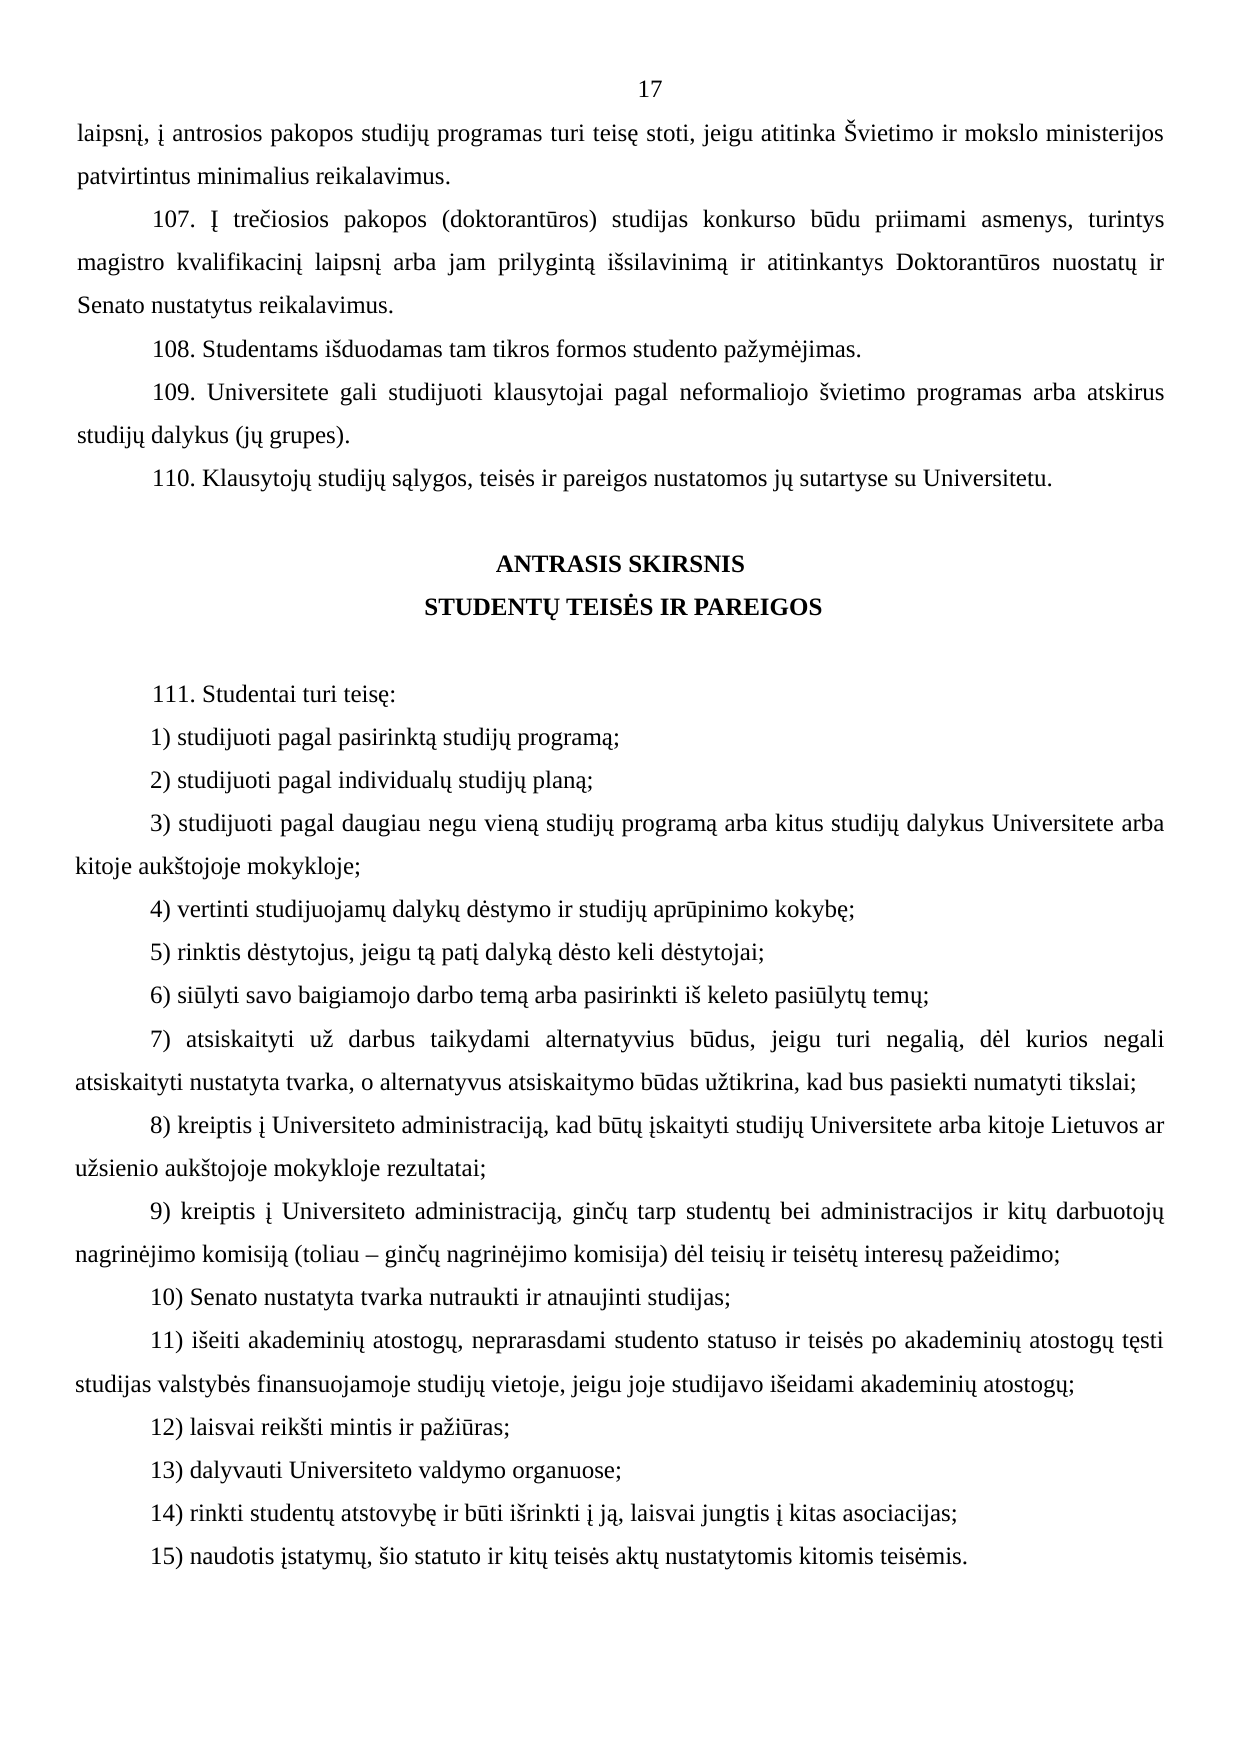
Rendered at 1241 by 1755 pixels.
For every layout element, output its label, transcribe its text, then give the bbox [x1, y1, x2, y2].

text 4) vertinti studijuojamų dalykų dėstymo ir studijų aprūpinimo kokybę; [75, 894, 1165, 923]
text 2) studijuoti pagal individualų studijų planą; [75, 765, 1165, 794]
text 15) naudotis įstatymų, šio statuto ir kitų teisės aktų nustatytomis kitomis teisėmis. [75, 1541, 1165, 1570]
text 14) rinkti studentų atstovybę ir būti išrinkti į ją, laisvai jungtis į kitas asociacijas; [75, 1498, 1165, 1527]
text 13) dalyvauti Universiteto valdymo organuose; [75, 1455, 1165, 1484]
text laipsnį, į antrosios pakopos studijų programas turi teisę stoti, jeigu atitinka Švietimo ir mokslo ministerijos patvirtintus minimalius reikalavimus. [77, 118, 1165, 190]
text 3) studijuoti pagal daugiau negu vieną studijų programą arba kitus studijų dalykus Universitete arba kitoje aukštojoje mokykloje; [75, 808, 1165, 880]
text Studentų teisės ir pareigos [75, 592, 1165, 621]
text 10) Senato nustatyta tvarka nutraukti ir atnaujinti studijas; [75, 1282, 1165, 1311]
text 11) išeiti akademinių atostogų, neprarasdami studento statuso ir teisės po akademinių atostogų tęsti studijas valstybės finansuojamoje studijų vietoje, jeigu joje studijavo išeidami akademinių atostogų; [75, 1326, 1165, 1397]
text 107. Į trečiosios pakopos (doktorantūros) studijas konkurso būdu priimami asmenys, turintys magistro kvalifikacinį laipsnį arba jam prilygintą išsilavinimą ir atitinkantys Doktorantūros nuostatų ir Senato nustatytus reikalavimus. [77, 204, 1165, 319]
text 111. Studentai turi teisę: [77, 679, 1165, 707]
text 5) rinktis dėstytojus, jeigu tą patį dalyką dėsto keli dėstytojai; [75, 937, 1165, 966]
text 109. Universitete gali studijuoti klausytojai pagal neformaliojo švietimo programas arba atskirus studijų dalykus (jų grupes). [77, 377, 1165, 449]
text 110. Klausytojų studijų sąlygos, teisės ir pareigos nustatomos jų sutartyse su Universitetu. [77, 463, 1165, 492]
text 108. Studentams išduodamas tam tikros formos studento pažymėjimas. [77, 334, 1165, 362]
text 8) kreiptis į Universiteto administraciją, kad būtų įskaityti studijų Universitete arba kitoje Lietuvos ar užsienio aukštojoje mokykloje rezultatai; [75, 1110, 1165, 1182]
text ANTRASIS SKIRSNIS [75, 549, 1165, 578]
text 12) laisvai reikšti mintis ir pažiūras; [75, 1412, 1165, 1441]
text 1) studijuoti pagal pasirinktą studijų programą; [75, 722, 1165, 751]
text 7) atsiskaityti už darbus taikydami alternatyvius būdus, jeigu turi negalią, dėl kurios negali atsiskaityti nustatyta tvarka, o alternatyvus atsiskaitymo būdas užtikrina, kad bus pasiekti numatyti tikslai; [75, 1024, 1165, 1096]
text 6) siūlyti savo baigiamojo darbo temą arba pasirinkti iš keleto pasiūlytų temų; [75, 981, 1165, 1009]
text 9) kreiptis į Universiteto administraciją, ginčų tarp studentų bei administracijos ir kitų darbuotojų nagrinėjimo komisiją (toliau – ginčų nagrinėjimo komisija) dėl teisių ir teisėtų interesų pažeidimo; [75, 1196, 1165, 1268]
